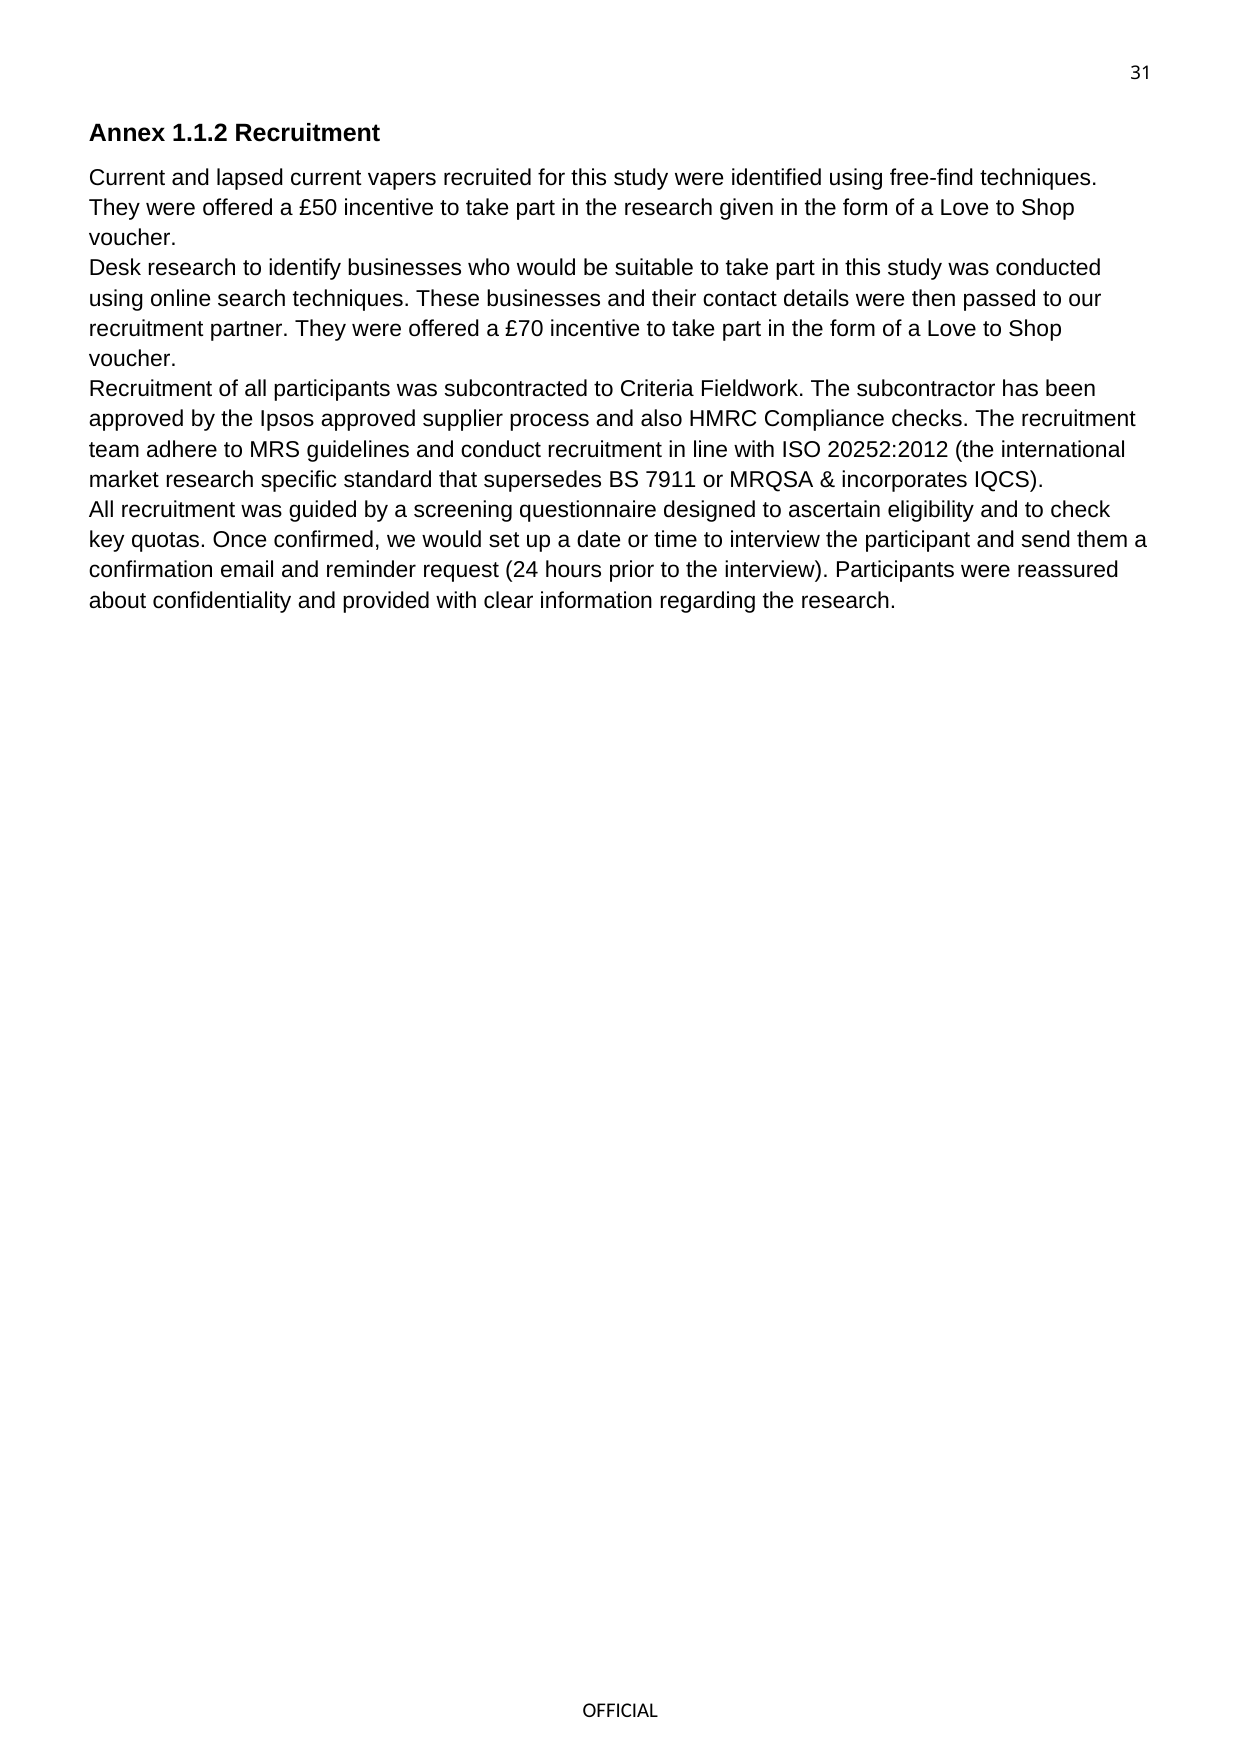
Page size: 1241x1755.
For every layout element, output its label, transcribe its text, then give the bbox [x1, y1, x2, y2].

text Current and lapsed current vapers recruited for this study were identified using free-find techniques. They were offered a £50 incentive to take part in the research given in the form of a Love to Shop voucher. [89, 164, 1152, 250]
subtitle Annex 1.1.2 Recruitment [89, 118, 1152, 147]
text All recruitment was guided by a screening questionnaire designed to ascertain eligibility and to check key quotas. Once confirmed, we would set up a date or time to interview the participant and send them a confirmation email and reminder request (24 hours prior to the interview). Participants were reassured about confidentiality and provided with clear information regarding the research. [89, 496, 1152, 613]
text Recruitment of all participants was subcontracted to Criteria Fieldwork. The subcontractor has been approved by the Ipsos approved supplier process and also HMRC Compliance checks. The recruitment team adhere to MRS guidelines and conduct recruitment in line with ISO 20252:2012 (the international market research specific standard that supersedes BS 7911 or MRQSA & incorporates IQCS). [89, 375, 1152, 492]
text Desk research to identify businesses who would be suitable to take part in this study was conducted using online search techniques. These businesses and their contact details were then passed to our recruitment partner. They were offered a £70 incentive to take part in the form of a Love to Shop voucher. [89, 254, 1152, 371]
